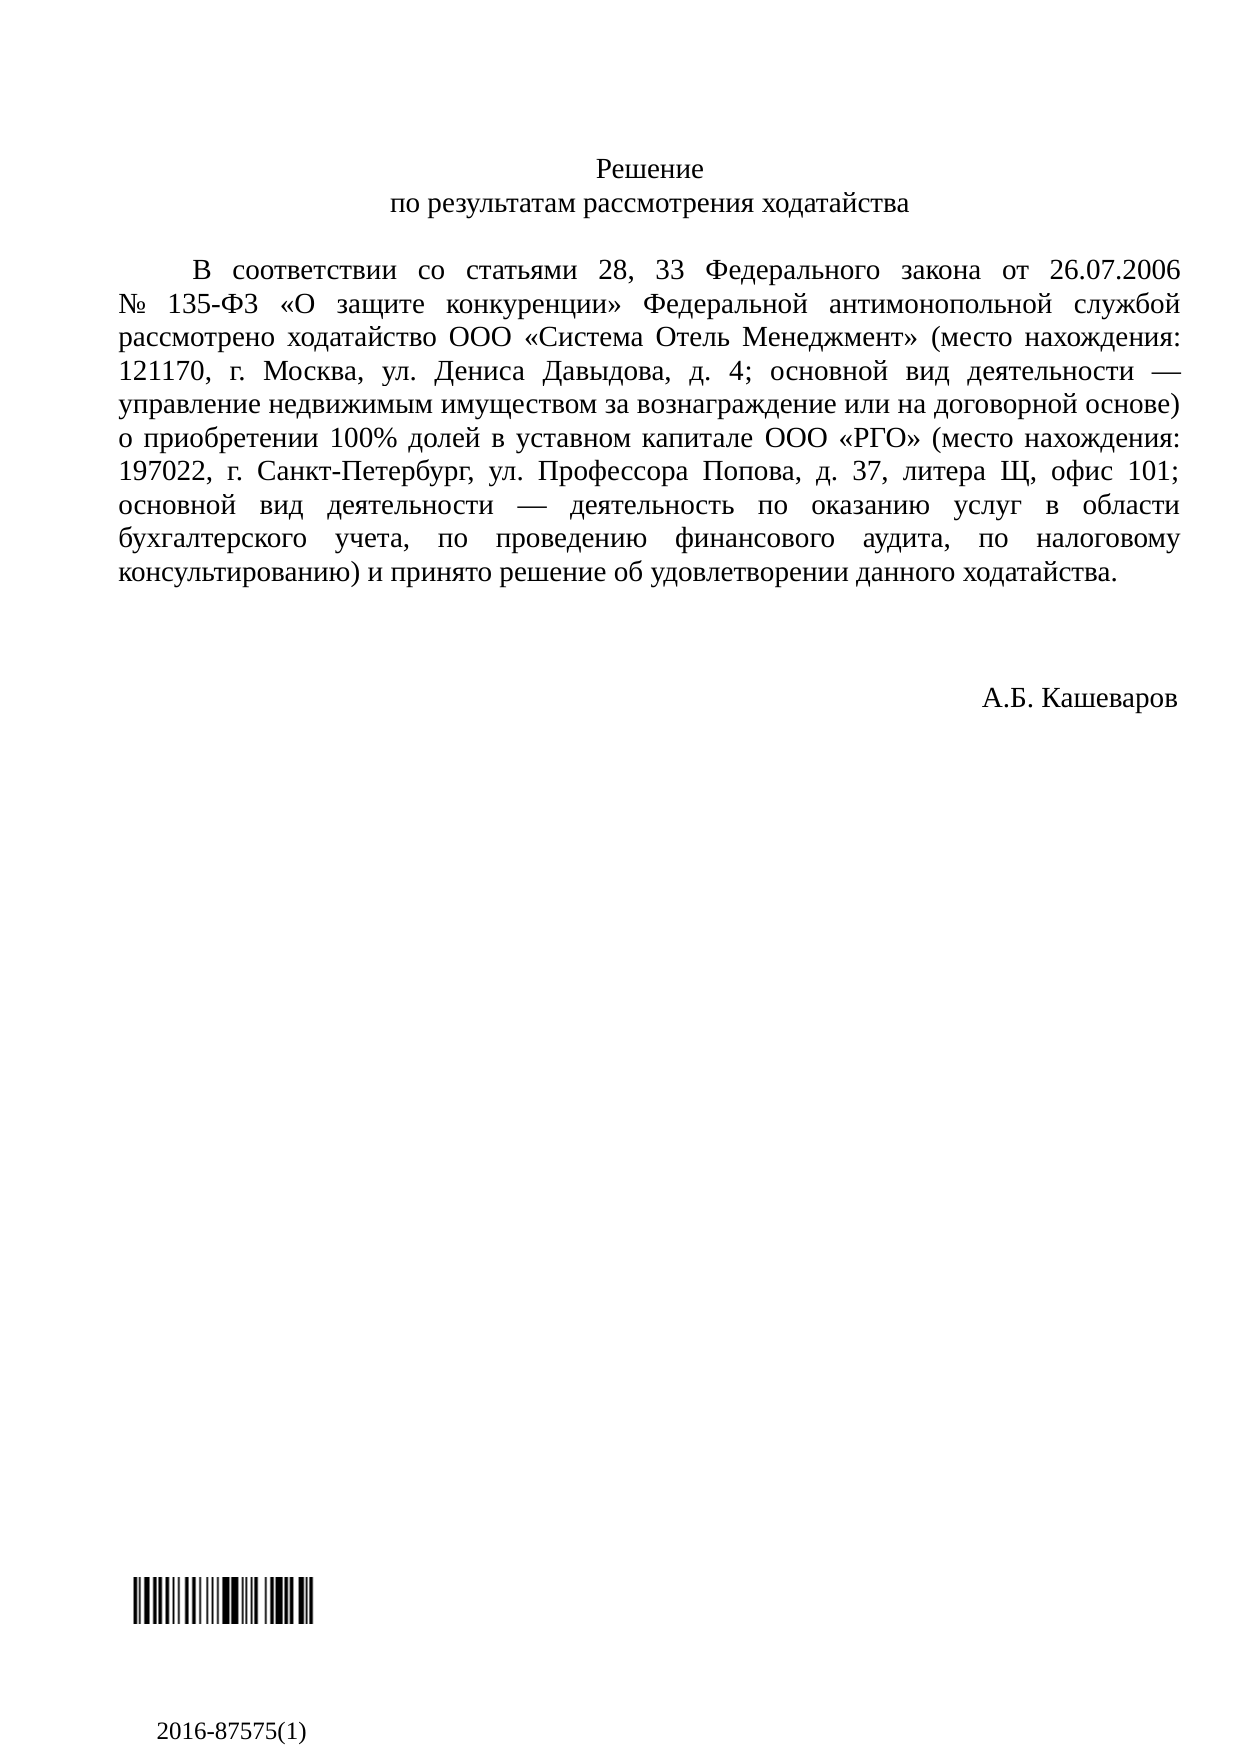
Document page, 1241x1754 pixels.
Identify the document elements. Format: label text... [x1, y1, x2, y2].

text по результатам рассмотрения ходатайства [118, 185, 1181, 219]
picture [118, 1577, 331, 1624]
text А.Б. Кашеваров [118, 680, 1181, 713]
text Решение [118, 152, 1181, 185]
text В соответствии со статьями 28, 33 Федерального закона от 26.07.2006 № 135-Ф3 «О защите конкуренции» Федеральной антимонопольной службой рассмотрено ходатайство ООО «Система Отель Менеджмент» (место нахождения: 121170, г. Москва, ул. Дениса Давыдова, д. 4; основной вид деятельности — управление недвижимым имуществом за вознаграждение или на договорной основе) о приобретении 100% долей в уставном капитале ООО «РГО» (место нахождения: 197022, г. Санкт-Петербург, ул. Профессора Попова, д. 37, литера Щ, офис 101; основной вид деятельности — деятельность по оказанию услуг в области бухгалтерского учета, по проведению финансового аудита, по налоговому консультированию) и принято решение об удовлетворении данного ходатайства. [118, 252, 1181, 588]
